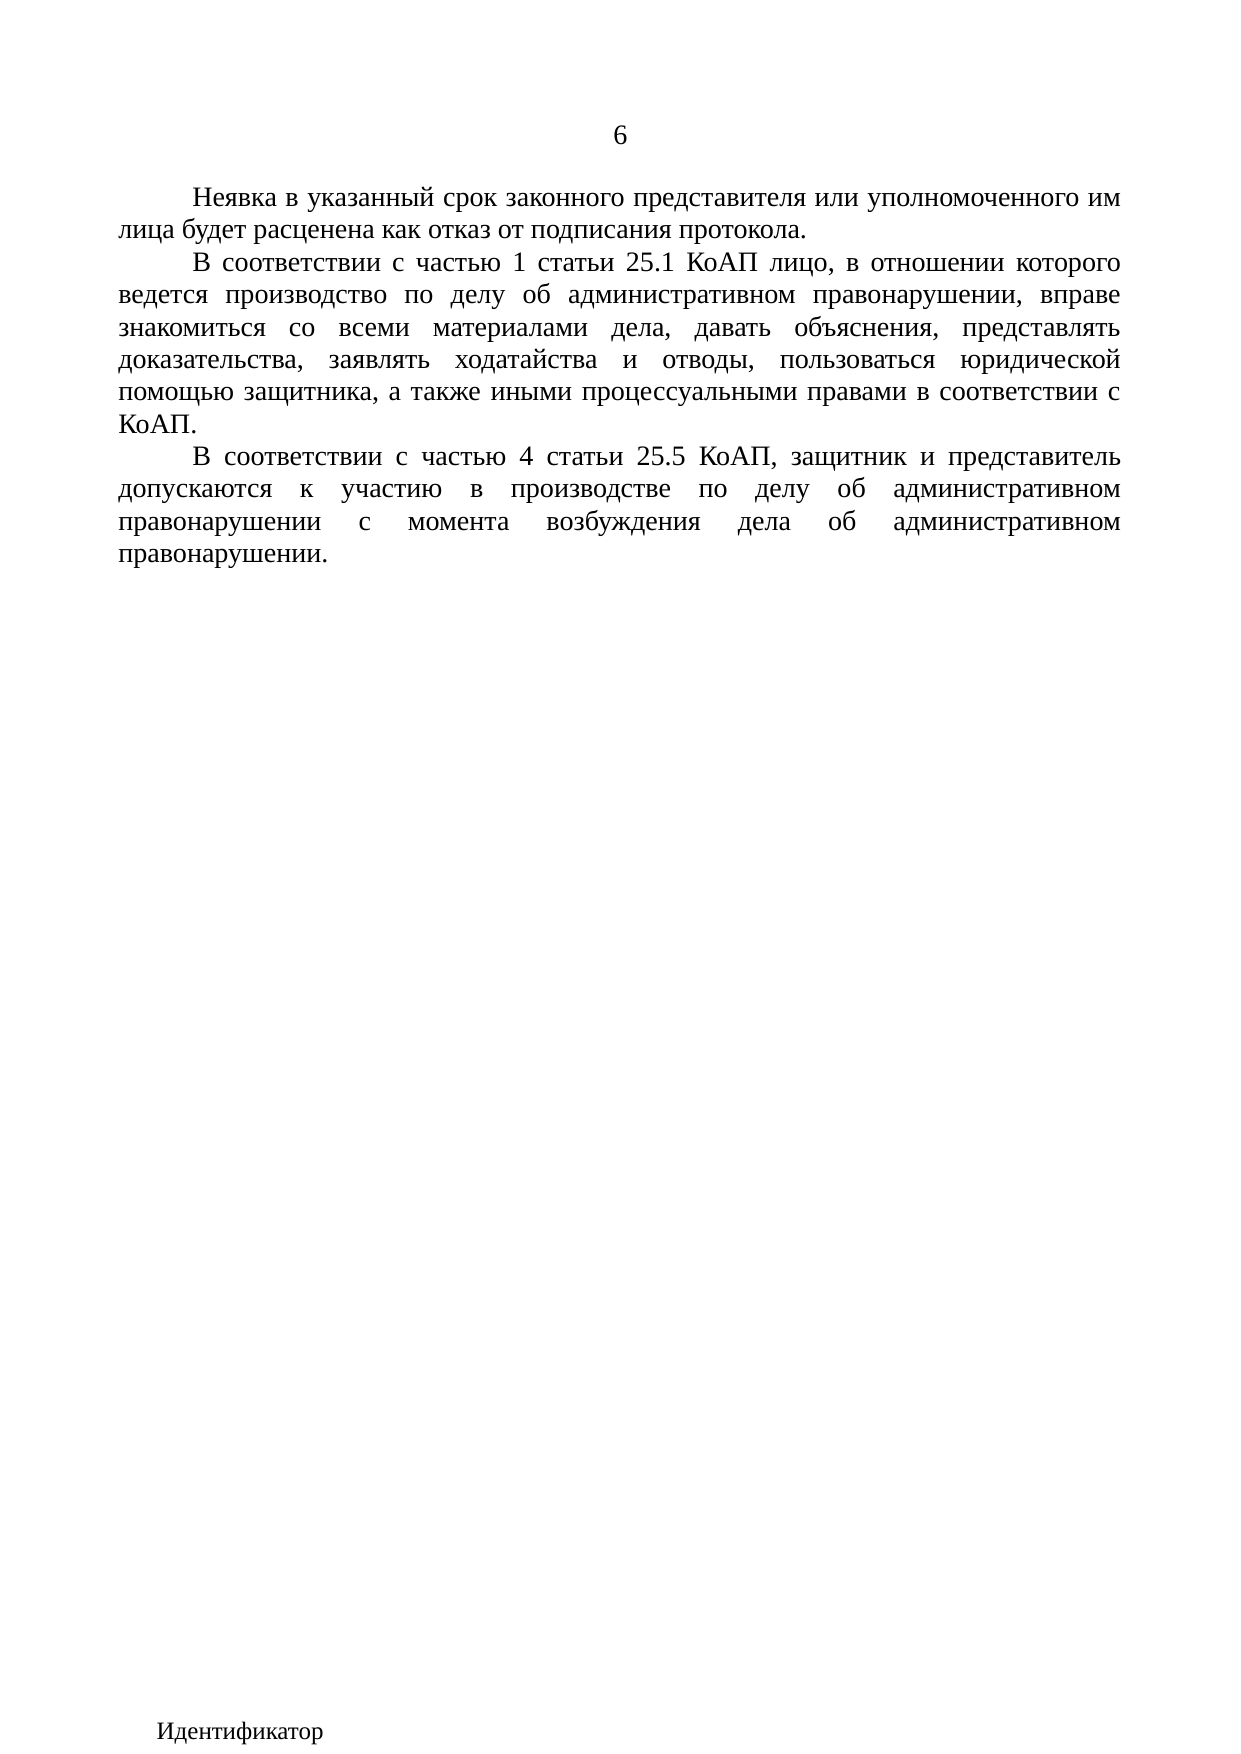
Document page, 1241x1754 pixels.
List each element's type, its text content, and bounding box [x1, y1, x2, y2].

text В соответствии с частью 1 статьи 25.1 КоАП лицо, в отношении которого ведется производство по делу об административном правонарушении, вправе знакомиться со всеми материалами дела, давать объяснения, представлять доказательства, заявлять ходатайства и отводы, пользоваться юридической помощью защитника, а также иными процессуальными правами в соответствии с КоАП. [118, 245, 1122, 439]
text В соответствии с частью 4 статьи 25.5 КоАП, защитник и представитель допускаются к участию в производстве по делу об административном правонарушении с момента возбуждения дела об административном правонарушении. [118, 439, 1122, 569]
text Неявка в указанный срок законного представителя или уполномоченного им лица будет расценена как отказ от подписания протокола. [118, 180, 1122, 245]
